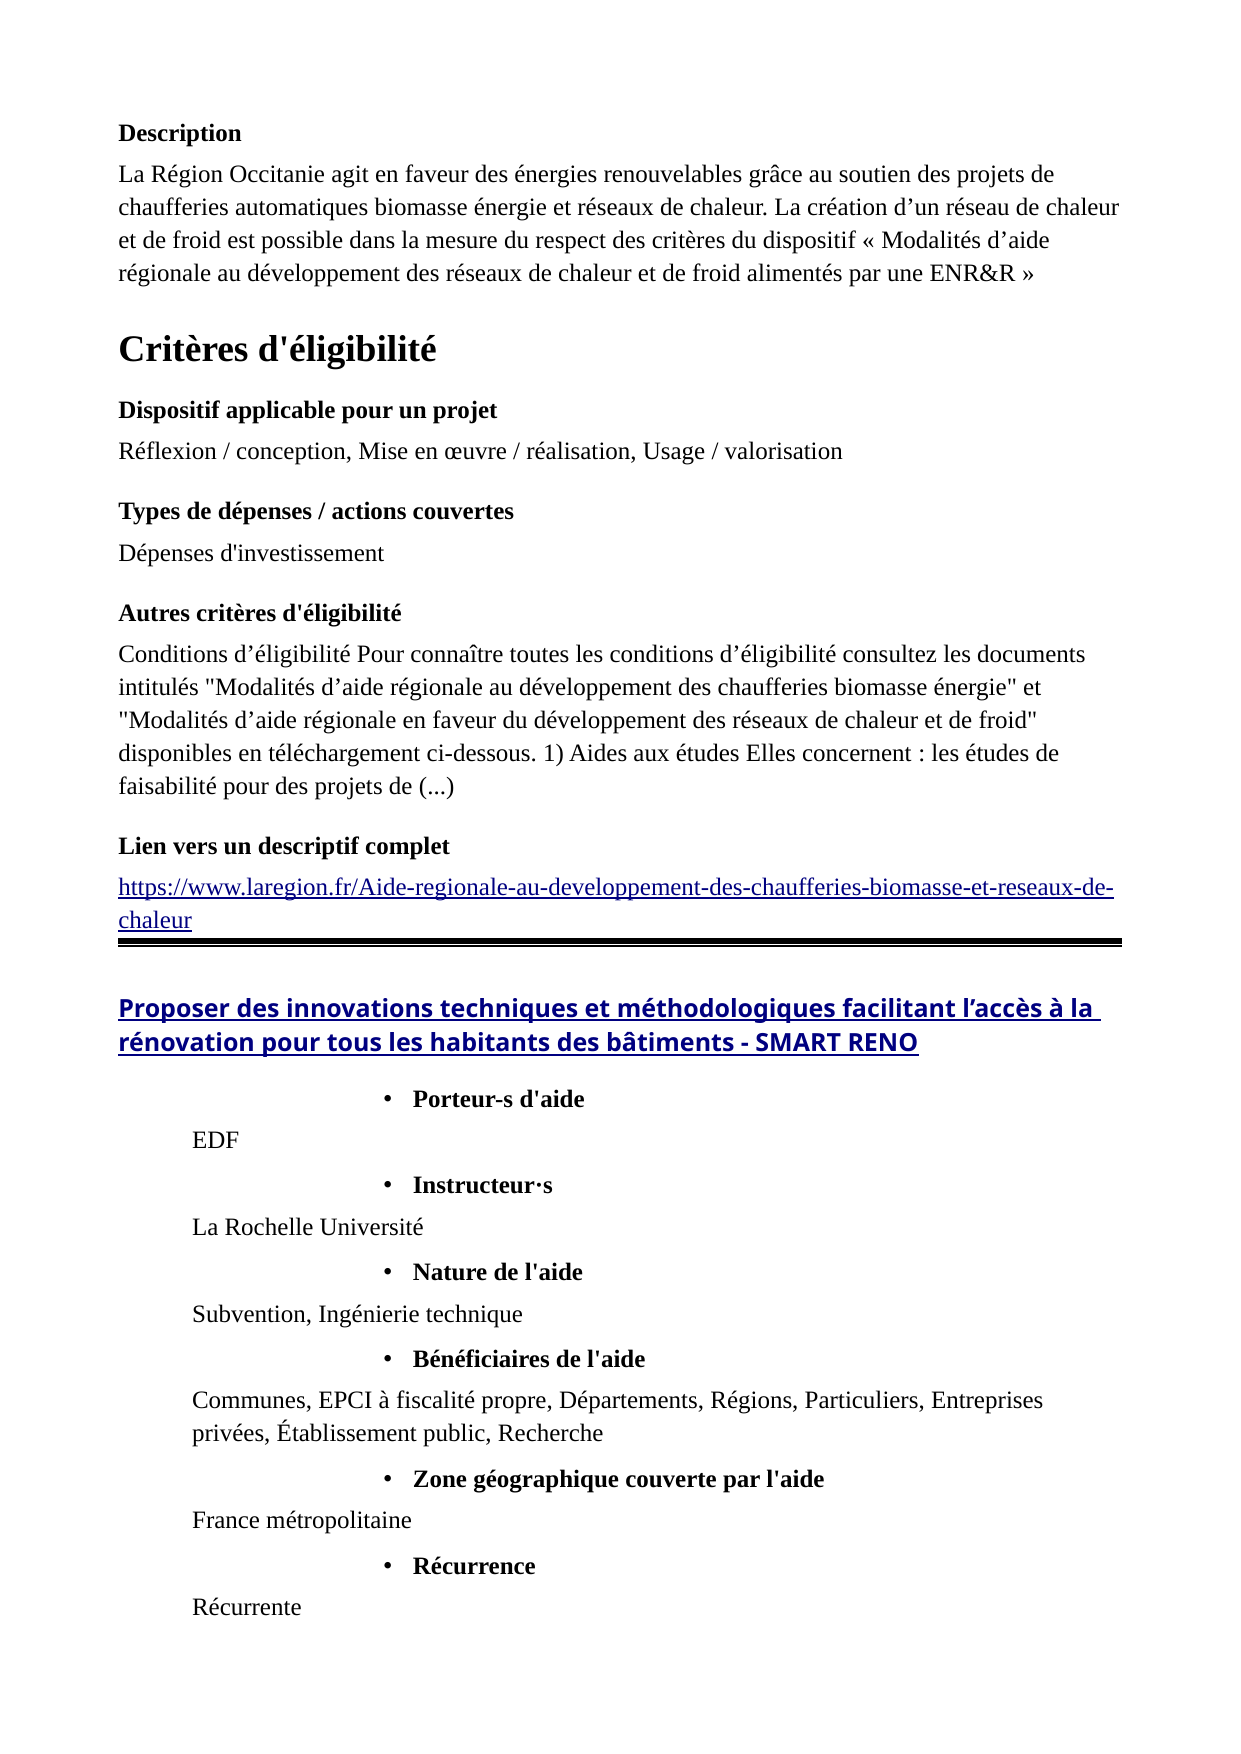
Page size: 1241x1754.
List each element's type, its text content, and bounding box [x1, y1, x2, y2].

text https://www.laregion.fr/Aide-regionale-au-developpement-des-chaufferies-biomasse-et-reseaux-de-chaleur [118, 872, 1122, 938]
list Récurrente [162, 1592, 1122, 1621]
subtitle Instructeur·s [383, 1171, 1122, 1199]
list Subvention, Ingénierie technique [162, 1299, 1122, 1327]
subtitle Lien vers un descriptif complet [118, 831, 1122, 860]
subtitle Critères d'éligibilité [118, 327, 1122, 370]
text Dépenses d'investissement [118, 538, 1122, 566]
subtitle Autres critères d'éligibilité [118, 598, 1122, 626]
subtitle Nature de l'aide [383, 1257, 1122, 1286]
subtitle Description [118, 118, 1122, 147]
text La Région Occitanie agit en faveur des énergies renouvelables grâce au soutien des projets de chaufferies automatiques biomasse énergie et réseaux de chaleur. La création d’un réseau de chaleur et de froid est possible dans la mesure du respect des critères du dispositif « Modalités d’aide régionale au développement des réseaux de chaleur et de froid alimentés par une ENR&R » [118, 159, 1122, 287]
subtitle Porteur-s d'aide [383, 1084, 1122, 1113]
subtitle Zone géographique couverte par l'aide [383, 1464, 1122, 1493]
subtitle Bénéficiaires de l'aide [383, 1344, 1122, 1373]
subtitle Dispositif applicable pour un projet [118, 395, 1122, 424]
list France métropolitaine [162, 1505, 1122, 1534]
subtitle Récurrence [383, 1551, 1122, 1579]
text Conditions d’éligibilité Pour connaître toutes les conditions d’éligibilité consultez les documents intitulés "Modalités d’aide régionale au développement des chaufferies biomasse énergie" et "Modalités d’aide régionale en faveur du développement des réseaux de chaleur et de froid" disponibles en téléchargement ci-dessous. 1) Aides aux études Elles concernent : les études de faisabilité pour des projets de (...) [118, 639, 1122, 800]
text Réflexion / conception, Mise en œuvre / réalisation, Usage / valorisation [118, 436, 1122, 465]
subtitle Types de dépenses / actions couvertes [118, 496, 1122, 525]
list Communes, EPCI à fiscalité propre, Départements, Régions, Particuliers, Entreprises privées, Établissement public, Recherche [162, 1385, 1122, 1447]
list EDF [162, 1125, 1122, 1154]
list La Rochelle Université [162, 1212, 1122, 1241]
subtitle Proposer des innovations techniques et méthodologiques facilitant l’accès à la rénovation pour tous les habitants des bâtiments - SMART RENO [118, 991, 1122, 1059]
